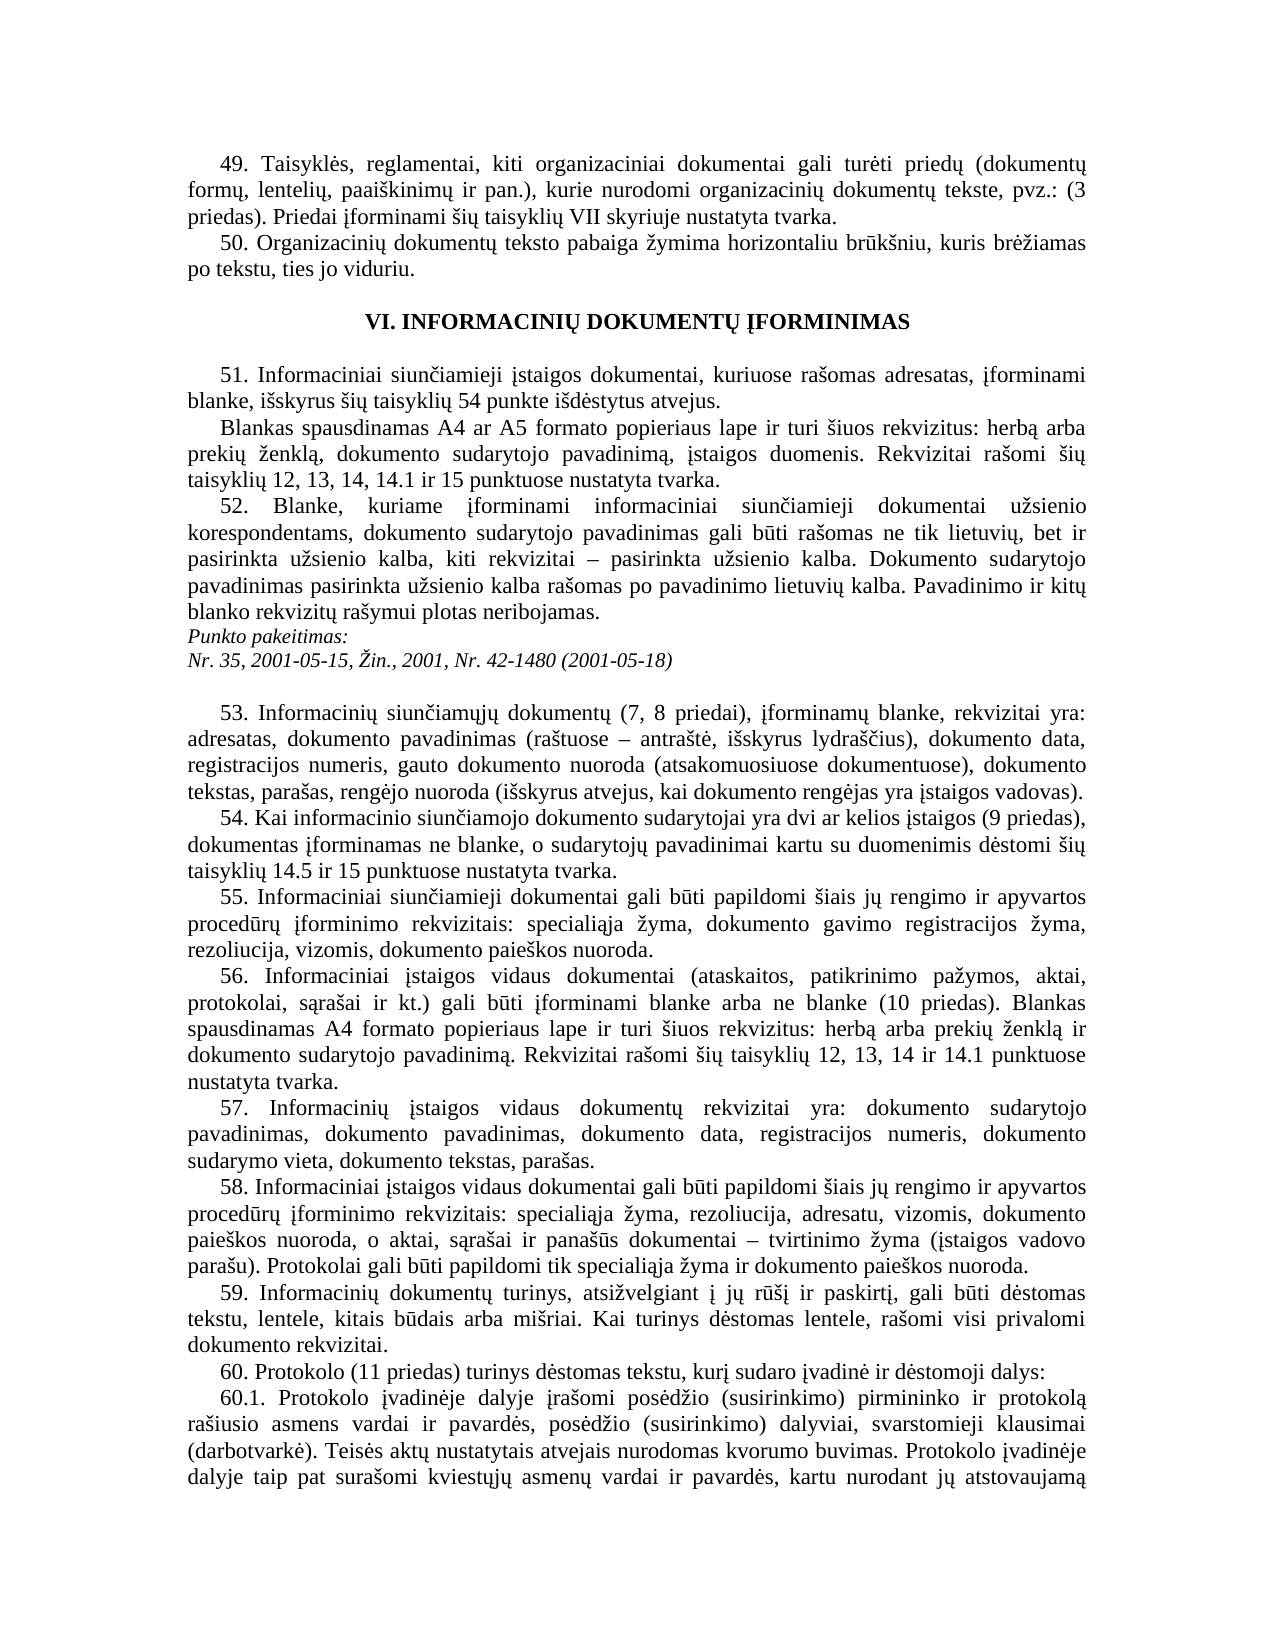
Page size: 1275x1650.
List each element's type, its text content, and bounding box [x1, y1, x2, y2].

text 57. Informacinių įstaigos vidaus dokumentų rekvizitai yra: dokumento sudarytojo pavadinimas, dokumento pavadinimas, dokumento data, registracijos numeris, dokumento sudarymo vieta, dokumento tekstas, parašas. [187, 1094, 1087, 1173]
text 54. Kai informacinio siunčiamojo dokumento sudarytojai yra dvi ar kelios įstaigos (9 priedas), dokumentas įforminamas ne blanke, o sudarytojų pavadinimai kartu su duomenimis dėstomi šių taisyklių 14.5 ir 15 punktuose nustatyta tvarka. [187, 804, 1087, 883]
text VI. INFORMACINIŲ DOKUMENTŲ ĮFORMINIMAS [187, 308, 1087, 334]
text Punkto pakeitimas: [187, 624, 1087, 648]
text 59. Informacinių dokumentų turinys, atsižvelgiant į jų rūšį ir paskirtį, gali būti dėstomas tekstu, lentele, kitais būdais arba mišriai. Kai turinys dėstomas lentele, rašomi visi privalomi dokumento rekvizitai. [187, 1279, 1087, 1358]
text 60. Protokolo (11 priedas) turinys dėstomas tekstu, kurį sudaro įvadinė ir dėstomoji dalys: [187, 1358, 1087, 1384]
text Blankas spausdinamas A4 ar A5 formato popieriaus lape ir turi šiuos rekvizitus: herbą arba prekių ženklą, dokumento sudarytojo pavadinimą, įstaigos duomenis. Rekvizitai rašomi šių taisyklių 12, 13, 14, 14.1 ir 15 punktuose nustatyta tvarka. [187, 413, 1087, 493]
text 51. Informaciniai siunčiamieji įstaigos dokumentai, kuriuose rašomas adresatas, įforminami blanke, išskyrus šių taisyklių 54 punkte išdėstytus atvejus. [187, 361, 1087, 413]
text Nr. 35, 2001-05-15, Žin., 2001, Nr. 42-1480 (2001-05-18) [187, 648, 1087, 672]
text 53. Informacinių siunčiamųjų dokumentų (7, 8 priedai), įforminamų blanke, rekvizitai yra: adresatas, dokumento pavadinimas (raštuose – antraštė, išskyrus lydraščius), dokumento data, registracijos numeris, gauto dokumento nuoroda (atsakomuosiuose dokumentuose), dokumento tekstas, parašas, rengėjo nuoroda (išskyrus atvejus, kai dokumento rengėjas yra įstaigos vadovas). [187, 699, 1087, 804]
text 56. Informaciniai įstaigos vidaus dokumentai (ataskaitos, patikrinimo pažymos, aktai, protokolai, sąrašai ir kt.) gali būti įforminami blanke arba ne blanke (10 priedas). Blankas spausdinamas A4 formato popieriaus lape ir turi šiuos rekvizitus: herbą arba prekių ženklą ir dokumento sudarytojo pavadinimą. Rekvizitai rašomi šių taisyklių 12, 13, 14 ir 14.1 punktuose nustatyta tvarka. [187, 962, 1087, 1094]
text 52. Blanke, kuriame įforminami informaciniai siunčiamieji dokumentai užsienio korespondentams, dokumento sudarytojo pavadinimas gali būti rašomas ne tik lietuvių, bet ir pasirinkta užsienio kalba, kiti rekvizitai – pasirinkta užsienio kalba. Dokumento sudarytojo pavadinimas pasirinkta užsienio kalba rašomas po pavadinimo lietuvių kalba. Pavadinimo ir kitų blanko rekvizitų rašymui plotas neribojamas. [187, 493, 1087, 624]
text 50. Organizacinių dokumentų teksto pabaiga žymima horizontaliu brūkšniu, kuris brėžiamas po tekstu, ties jo viduriu. [187, 229, 1087, 282]
text 49. Taisyklės, reglamentai, kiti organizaciniai dokumentai gali turėti priedų (dokumentų formų, lentelių, paaiškinimų ir pan.), kurie nurodomi organizacinių dokumentų tekste, pvz.: (3 priedas). Priedai įforminami šių taisyklių VII skyriuje nustatyta tvarka. [187, 150, 1087, 229]
text 55. Informaciniai siunčiamieji dokumentai gali būti papildomi šiais jų rengimo ir apyvartos procedūrų įforminimo rekvizitais: specialiąja žyma, dokumento gavimo registracijos žyma, rezoliucija, vizomis, dokumento paieškos nuoroda. [187, 883, 1087, 962]
text 60.1. Protokolo įvadinėje dalyje įrašomi posėdžio (susirinkimo) pirmininko ir protokolą rašiusio asmens vardai ir pavardės, posėdžio (susirinkimo) dalyviai, svarstomieji klausimai (darbotvarkė). Teisės aktų nustatytais atvejais nurodomas kvorumo buvimas. Protokolo įvadinėje dalyje taip pat surašomi kviestųjų asmenų vardai ir pavardės, kartu nurodant jų atstovaujamą [187, 1384, 1087, 1489]
text 58. Informaciniai įstaigos vidaus dokumentai gali būti papildomi šiais jų rengimo ir apyvartos procedūrų įforminimo rekvizitais: specialiąja žyma, rezoliucija, adresatu, vizomis, dokumento paieškos nuoroda, o aktai, sąrašai ir panašūs dokumentai – tvirtinimo žyma (įstaigos vadovo parašu). Protokolai gali būti papildomi tik specialiąja žyma ir dokumento paieškos nuoroda. [187, 1173, 1087, 1279]
